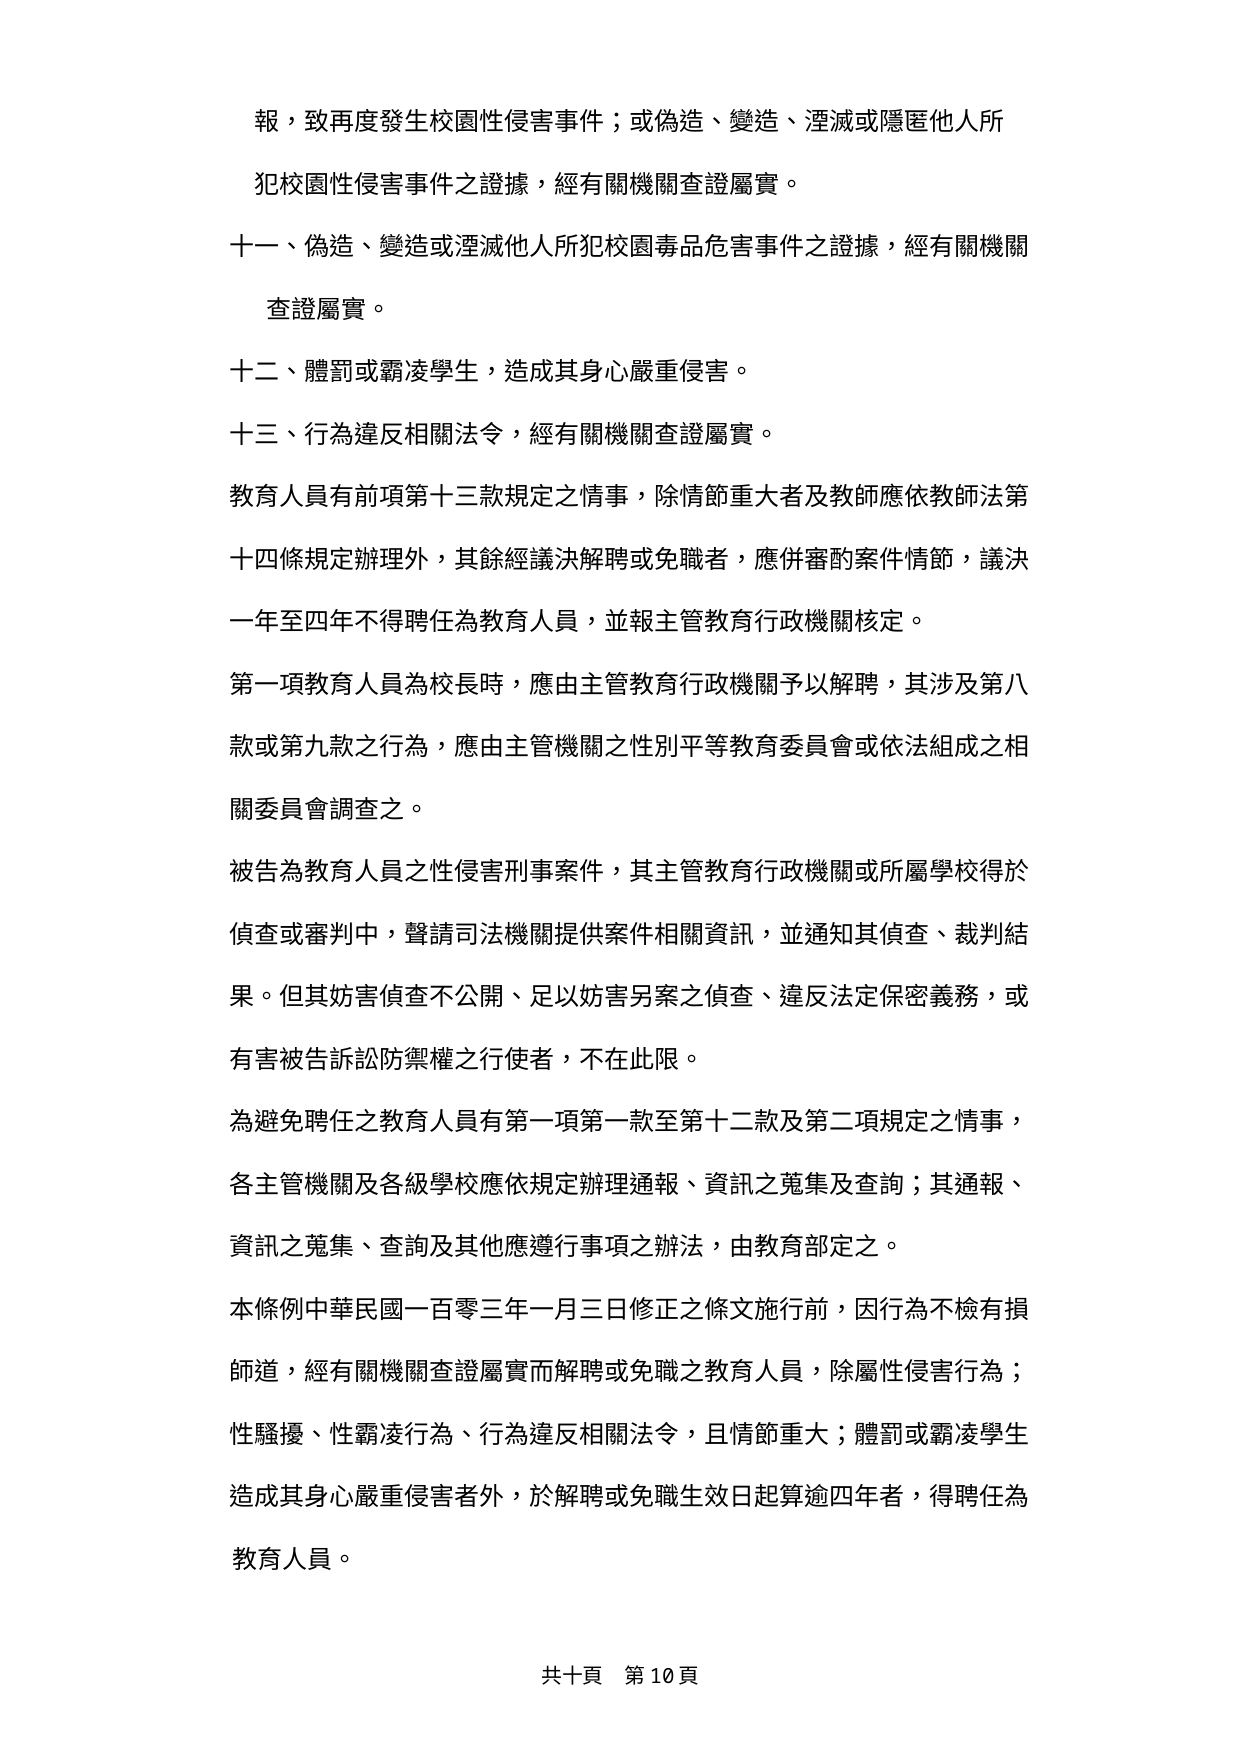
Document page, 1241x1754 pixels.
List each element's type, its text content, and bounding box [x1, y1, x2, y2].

text 造成其身心嚴重侵害者外，於解聘或免職生效日起算逾四年者，得聘任為 [118, 1453, 1122, 1516]
text 果。但其妨害偵查不公開、足以妨害另案之偵查、違反法定保密義務，或 [118, 953, 1122, 1016]
text 十四條規定辦理外，其餘經議決解聘或免職者，應併審酌案件情節，議決 [118, 516, 1122, 578]
text 教育人員。 [231, 1516, 1122, 1578]
text 第一項教育人員為校長時，應由主管教育行政機關予以解聘，其涉及第八 [118, 641, 1122, 703]
text 被告為教育人員之性侵害刑事案件，其主管教育行政機關或所屬學校得於 [118, 828, 1122, 891]
text 有害被告訴訟防禦權之行使者，不在此限。 [118, 1016, 1122, 1078]
text 為避免聘任之教育人員有第一項第一款至第十二款及第二項規定之情事， [118, 1078, 1122, 1141]
text 報，致再度發生校園性侵害事件；或偽造、變造、湮滅或隱匿他人所 [118, 78, 1122, 141]
text 查證屬實。 [118, 266, 1122, 328]
text 各主管機關及各級學校應依規定辦理通報、資訊之蒐集及查詢；其通報、 [118, 1141, 1122, 1203]
text 教育人員有前項第十三款規定之情事，除情節重大者及教師應依教師法第 [118, 453, 1122, 516]
text 款或第九款之行為，應由主管機關之性別平等教育委員會或依法組成之相 [118, 703, 1122, 766]
text 關委員會調查之。 [118, 766, 1122, 828]
text 犯校園性侵害事件之證據，經有關機關查證屬實。 [118, 141, 1122, 203]
text 本條例中華民國一百零三年一月三日修正之條文施行前，因行為不檢有損 [118, 1266, 1122, 1328]
text 師道，經有關機關查證屬實而解聘或免職之教育人員，除屬性侵害行為； [118, 1328, 1122, 1391]
text 十三、行為違反相關法令，經有關機關查證屬實。 [118, 391, 1122, 453]
text 一年至四年不得聘任為教育人員，並報主管教育行政機關核定。 [118, 578, 1122, 641]
text 偵查或審判中，聲請司法機關提供案件相關資訊，並通知其偵查、裁判結 [118, 891, 1122, 953]
text 十一、偽造、變造或湮滅他人所犯校園毒品危害事件之證據，經有關機關 [118, 203, 1122, 266]
text 十二、體罰或霸凌學生，造成其身心嚴重侵害。 [118, 328, 1122, 391]
text 性騷擾、性霸凌行為、行為違反相關法令，且情節重大；體罰或霸凌學生 [118, 1391, 1122, 1453]
text 資訊之蒐集、查詢及其他應遵行事項之辦法，由教育部定之。 [118, 1203, 1122, 1266]
